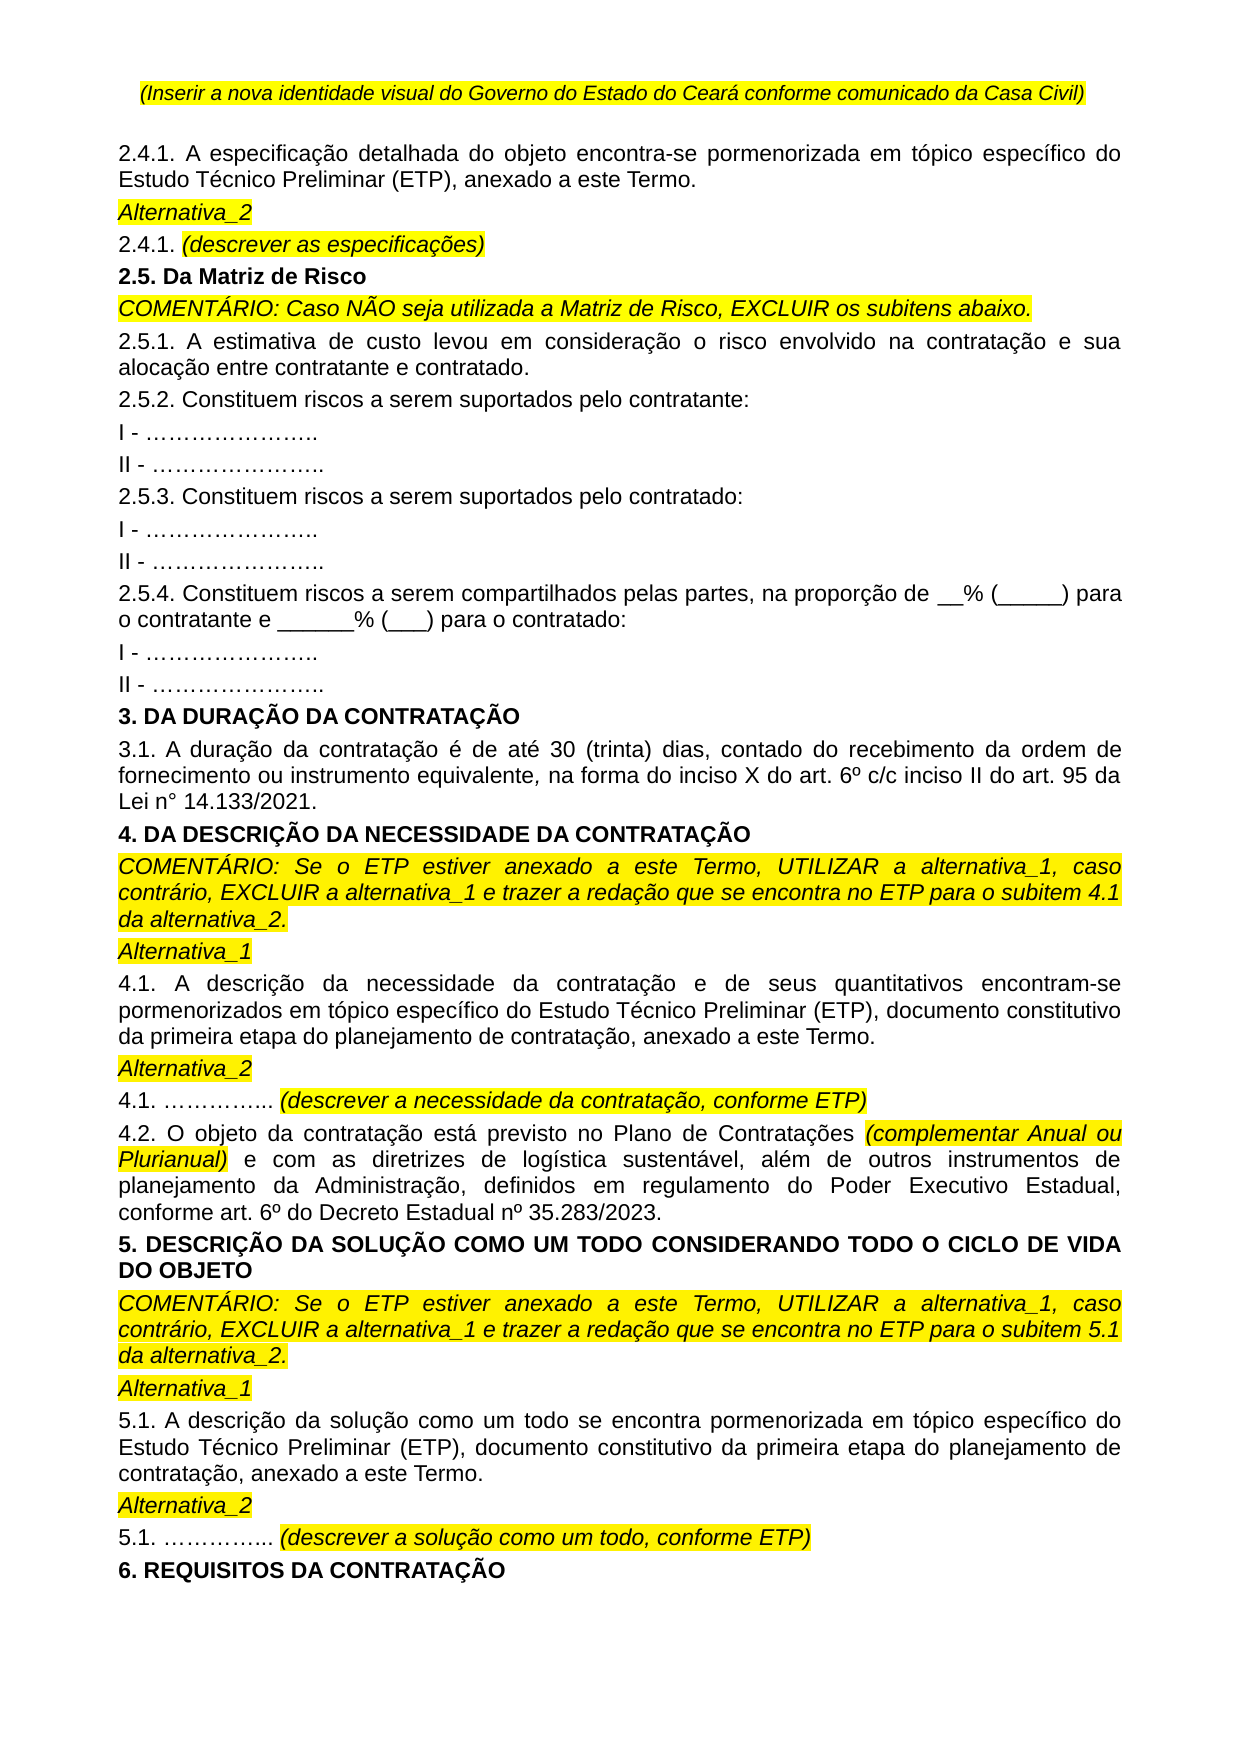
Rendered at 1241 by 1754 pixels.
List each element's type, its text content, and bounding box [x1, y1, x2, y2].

text 2.5.3. Constituem riscos a serem suportados pelo contratado: [118, 483, 1122, 509]
text 4.1. …………... (descrever a necessidade da contratação, conforme ETP) [118, 1087, 1122, 1114]
text 4.1. A descrição da necessidade da contratação e de seus quantitativos encontram-se pormenorizados em tópico específico do Estudo Técnico Preliminar (ETP), documento constitutivo da primeira etapa do planejamento de contratação, anexado a este Termo. [118, 970, 1122, 1049]
text 5.1. A descrição da solução como um todo se encontra pormenorizada em tópico específico do Estudo Técnico Preliminar (ETP), documento constitutivo da primeira etapa do planejamento de contratação, anexado a este Termo. [118, 1407, 1122, 1486]
text Alternativa_1 [118, 938, 1122, 964]
text I - ………………….. [118, 639, 1122, 665]
text II - ………………….. [118, 548, 1122, 574]
text Alternativa_1 [118, 1375, 1122, 1401]
text 4. DA DESCRIÇÃO DA NECESSIDADE DA CONTRATAÇÃO [118, 821, 1122, 847]
text 2.4.1. (descrever as especificações) [118, 231, 1122, 257]
text 3. DA DURAÇÃO DA CONTRATAÇÃO [118, 703, 1122, 730]
text 5. DESCRIÇÃO DA SOLUÇÃO COMO UM TODO CONSIDERANDO TODO O CICLO DE VIDA DO OBJETO [118, 1231, 1122, 1284]
text COMENTÁRIO: Caso NÃO seja utilizada a Matriz de Risco, EXCLUIR os subitens abaixo. [118, 295, 1122, 322]
text 6. REQUISITOS DA CONTRATAÇÃO [118, 1557, 1122, 1583]
text Alternativa_2 [118, 1055, 1122, 1082]
text 2.5.1. A estimativa de custo levou em consideração o risco envolvido na contratação e sua alocação entre contratante e contratado. [118, 328, 1122, 380]
text 2.4.1. A especificação detalhada do objeto encontra-se pormenorizada em tópico específico do Estudo Técnico Preliminar (ETP), anexado a este Termo. [118, 140, 1122, 193]
text 3.1. A duração da contratação é de até 30 (trinta) dias, contado do recebimento da ordem de fornecimento ou instrumento equivalente, na forma do inciso X do art. 6º c/c inciso II do art. 95 da Lei n° 14.133/2021. [118, 736, 1122, 815]
text 4.2. O objeto da contratação está previsto no Plano de Contratações (complementar Anual ou Plurianual) e com as diretrizes de logística sustentável, além de outros instrumentos de planejamento da Administração, definidos em regulamento do Poder Executivo Estadual, conforme art. 6º do Decreto Estadual nº 35.283/2023. [118, 1120, 1122, 1225]
text I - ………………….. [118, 516, 1122, 542]
text COMENTÁRIO: Se o ETP estiver anexado a este Termo, UTILIZAR a alternativa_1, caso contrário, EXCLUIR a alternativa_1 e trazer a redação que se encontra no ETP para o subitem 4.1 da alternativa_2. [118, 853, 1122, 932]
text 2.5.2. Constituem riscos a serem suportados pelo contratante: [118, 386, 1122, 413]
text 2.5. Da Matriz de Risco [118, 263, 1122, 289]
text II - ………………….. [118, 671, 1122, 697]
text 2.5.4. Constituem riscos a serem compartilhados pelas partes, na proporção de __% (_____) para o contratante e ______% (___) para o contratado: [118, 580, 1122, 633]
text Alternativa_2 [118, 1492, 1122, 1518]
text II - ………………….. [118, 451, 1122, 477]
text Alternativa_2 [118, 198, 1122, 225]
text 5.1. …………... (descrever a solução como um todo, conforme ETP) [118, 1524, 1122, 1551]
text COMENTÁRIO: Se o ETP estiver anexado a este Termo, UTILIZAR a alternativa_1, caso contrário, EXCLUIR a alternativa_1 e trazer a redação que se encontra no ETP para o subitem 5.1 da alternativa_2. [118, 1290, 1122, 1369]
text I - ………………….. [118, 419, 1122, 445]
